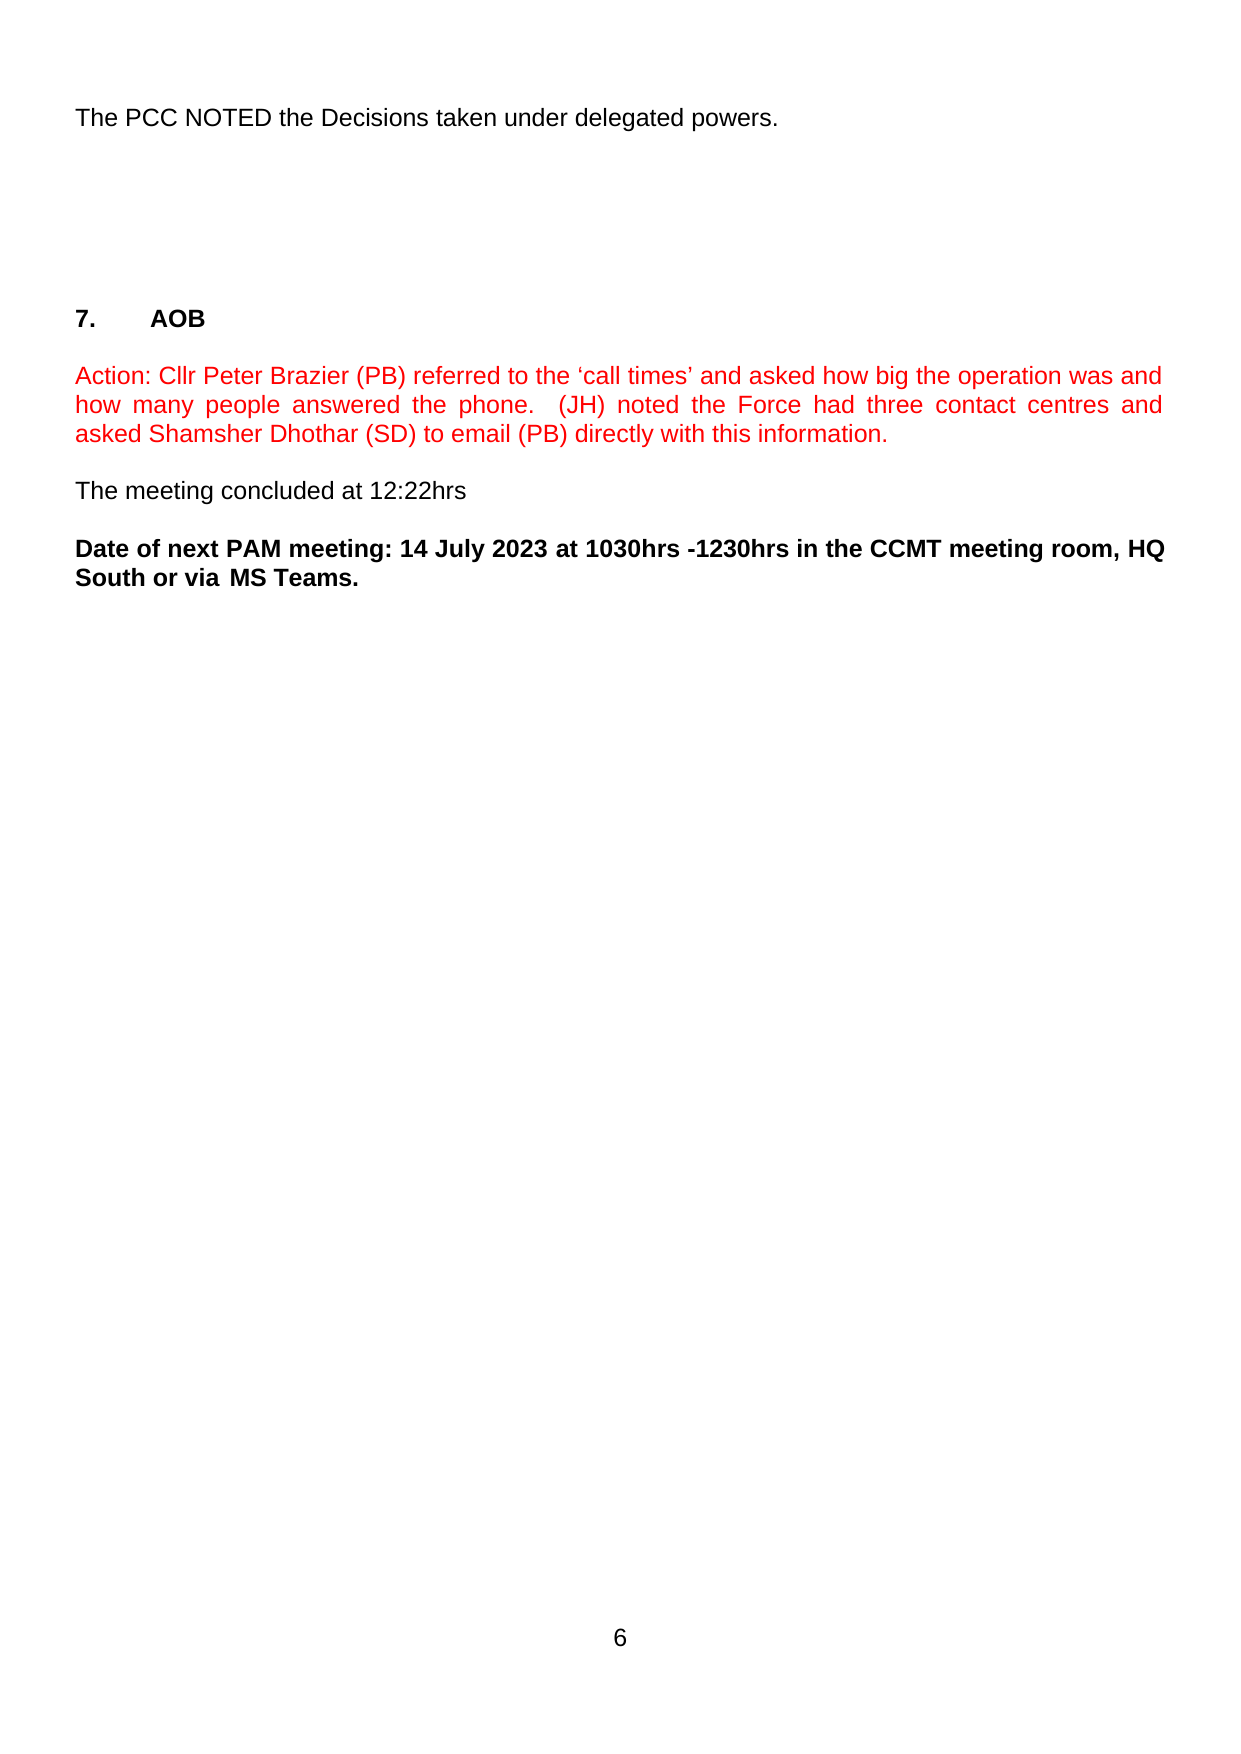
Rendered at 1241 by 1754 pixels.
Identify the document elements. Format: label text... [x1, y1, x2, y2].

text Date of next PAM meeting: 14 July 2023 at 1030hrs -1230hrs in the CCMT meeting room, HQ South or via MS Teams. [75, 534, 1165, 591]
text The PCC NOTED the Decisions taken under delegated powers. [75, 102, 1165, 131]
text 7. AOB [75, 304, 1165, 332]
text The meeting concluded at 12:22hrs [75, 476, 1165, 505]
text Action: Cllr Peter Brazier (PB) referred to the ‘call times’ and asked how big the operation was and how many people answered the phone. (JH) noted the Force had three contact centres and asked Shamsher Dhothar (SD) to email (PB) directly with this information. [75, 361, 1165, 447]
